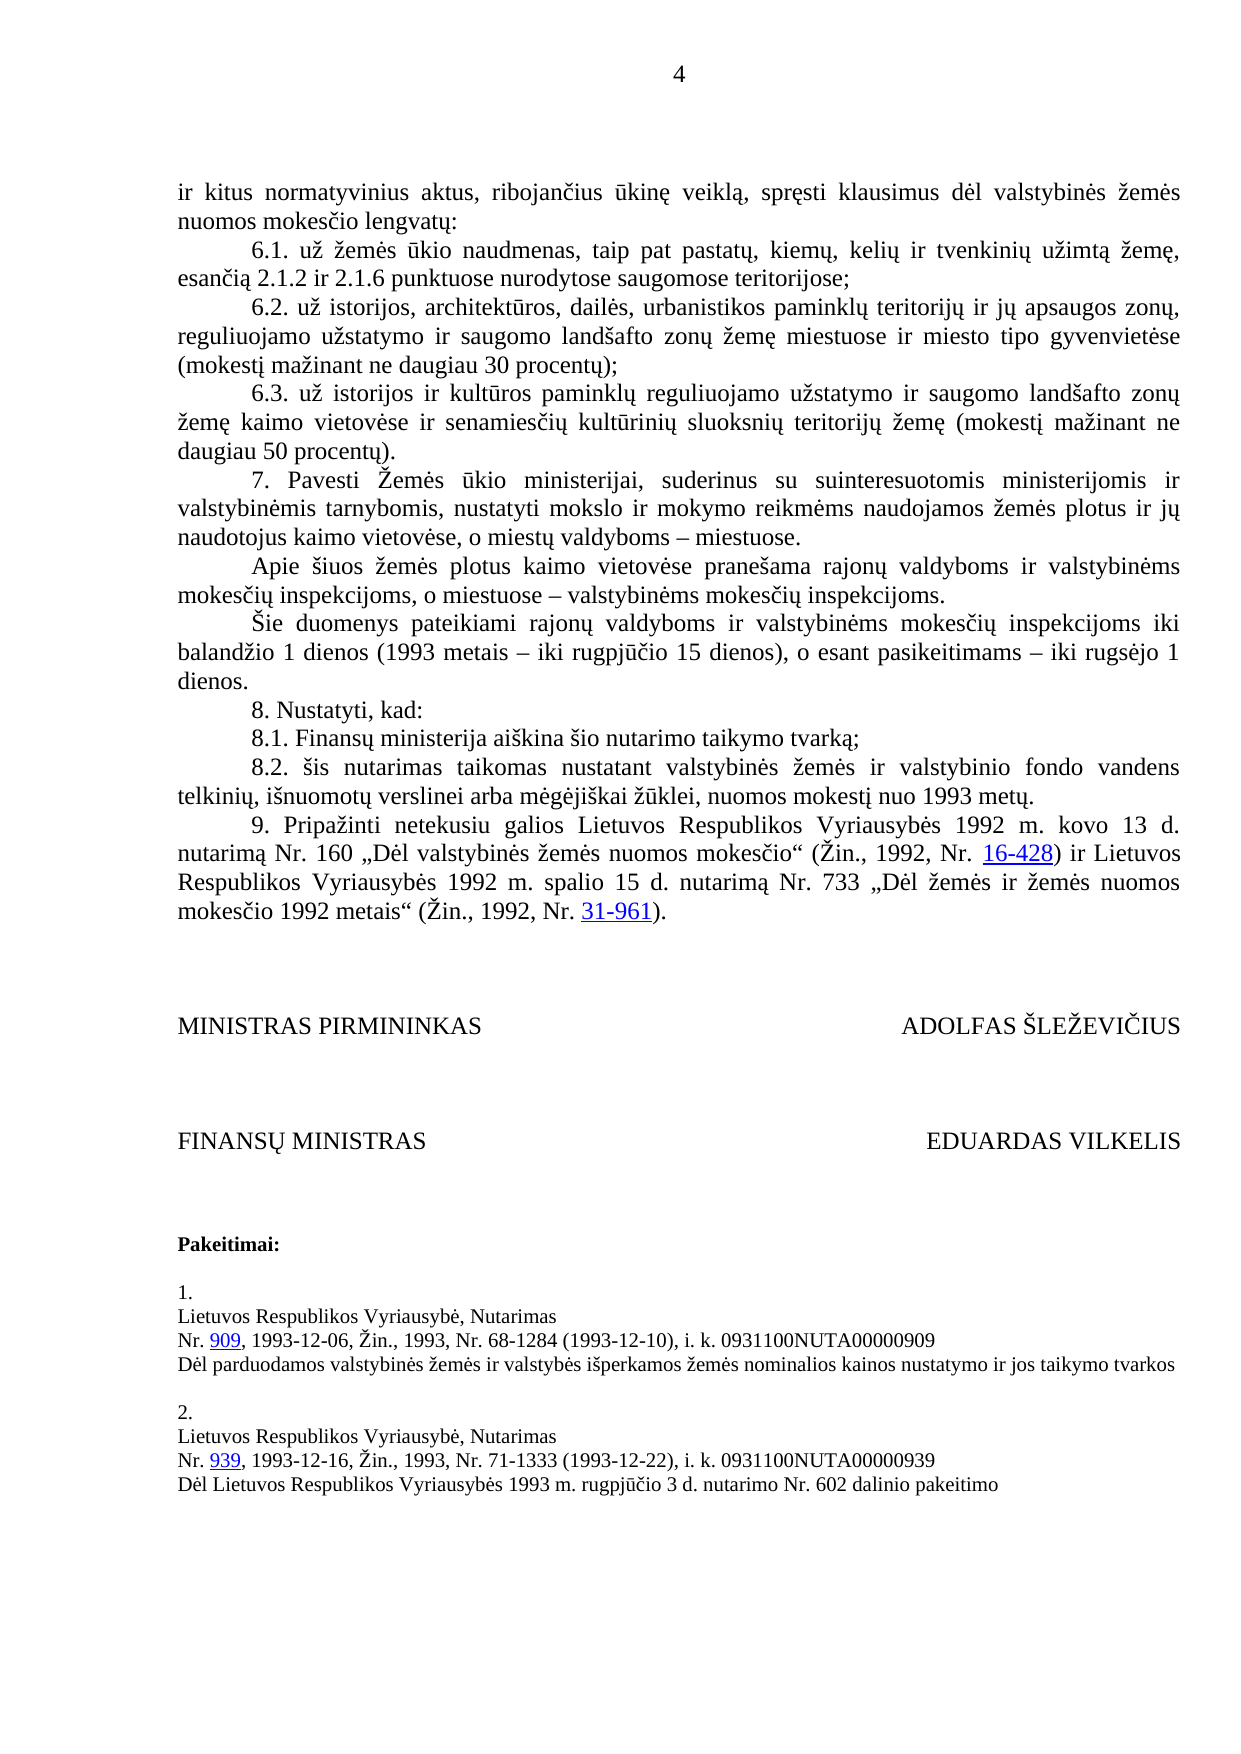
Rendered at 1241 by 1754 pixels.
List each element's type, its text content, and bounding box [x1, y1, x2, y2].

text ir kitus normatyvinius aktus, ribojančius ūkinę veiklą, spręsti klausimus dėl valstybinės žemės nuomos mokesčio lengvatų: [177, 177, 1181, 235]
text Pakeitimai: [177, 1232, 1181, 1256]
text Nr. 909, 1993-12-06, Žin., 1993, Nr. 68-1284 (1993-12-10), i. k. 0931100NUTA00000909 [177, 1328, 1181, 1352]
text Nr. 939, 1993-12-16, Žin., 1993, Nr. 71-1333 (1993-12-22), i. k. 0931100NUTA00000939 [177, 1448, 1181, 1472]
text 8.1. Finansų ministerija aiškina šio nutarimo taikymo tvarką; [177, 723, 1181, 752]
text 6.2. už istorijos, architektūros, dailės, urbanistikos paminklų teritorijų ir jų apsaugos zonų, reguliuojamo užstatymo ir saugomo landšafto zonų žemę miestuose ir miesto tipo gyvenvietėse (mokestį mažinant ne daugiau 30 procentų); [177, 292, 1181, 378]
text 8.2. šis nutarimas taikomas nustatant valstybinės žemės ir valstybinio fondo vandens telkinių, išnuomotų verslinei arba mėgėjiškai žūklei, nuomos mokestį nuo 1993 metų. [177, 752, 1181, 810]
text 6.1. už žemės ūkio naudmenas, taip pat pastatų, kiemų, kelių ir tvenkinių užimtą žemę, esančią 2.1.2 ir 2.1.6 punktuose nurodytose saugomose teritorijose; [177, 235, 1181, 292]
text FINANSŲ MINISTRAS EDUARDAS VILKELIS [177, 1126, 1181, 1155]
text 1. [177, 1280, 1181, 1304]
text 6.3. už istorijos ir kultūros paminklų reguliuojamo užstatymo ir saugomo landšafto zonų žemę kaimo vietovėse ir senamiesčių kultūrinių sluoksnių teritorijų žemę (mokestį mažinant ne daugiau 50 procentų). [177, 378, 1181, 465]
text Dėl Lietuvos Respublikos Vyriausybės 1993 m. rugpjūčio 3 d. nutarimo Nr. 602 dalinio pakeitimo [177, 1472, 1181, 1496]
text Lietuvos Respublikos Vyriausybė, Nutarimas [177, 1424, 1181, 1448]
text MINISTRAS PIRMININKAS ADOLFAS ŠLEŽEVIČIUS [177, 1011, 1181, 1040]
text Šie duomenys pateikiami rajonų valdyboms ir valstybinėms mokesčių inspekcijoms iki balandžio 1 dienos (1993 metais – iki rugpjūčio 15 dienos), o esant pasikeitimams – iki rugsėjo 1 dienos. [177, 608, 1181, 695]
text 8. Nustatyti, kad: [177, 695, 1181, 723]
text Lietuvos Respublikos Vyriausybė, Nutarimas [177, 1304, 1181, 1328]
text 2. [177, 1400, 1181, 1424]
text 7. Pavesti Žemės ūkio ministerijai, suderinus su suinteresuotomis ministerijomis ir valstybinėmis tarnybomis, nustatyti mokslo ir mokymo reikmėms naudojamos žemės plotus ir jų naudotojus kaimo vietovėse, o miestų valdyboms – miestuose. [177, 465, 1181, 551]
text Apie šiuos žemės plotus kaimo vietovėse pranešama rajonų valdyboms ir valstybinėms mokesčių inspekcijoms, o miestuose – valstybinėms mokesčių inspekcijoms. [177, 551, 1181, 608]
text Dėl parduodamos valstybinės žemės ir valstybės išperkamos žemės nominalios kainos nustatymo ir jos taikymo tvarkos [177, 1352, 1181, 1376]
text 9. Pripažinti netekusiu galios Lietuvos Respublikos Vyriausybės 1992 m. kovo 13 d. nutarimą Nr. 160 „Dėl valstybinės žemės nuomos mokesčio“ (Žin., 1992, Nr. 16-428) ir Lietuvos Respublikos Vyriausybės 1992 m. spalio 15 d. nutarimą Nr. 733 „Dėl žemės ir žemės nuomos mokesčio 1992 metais“ (Žin., 1992, Nr. 31-961). [177, 810, 1181, 925]
